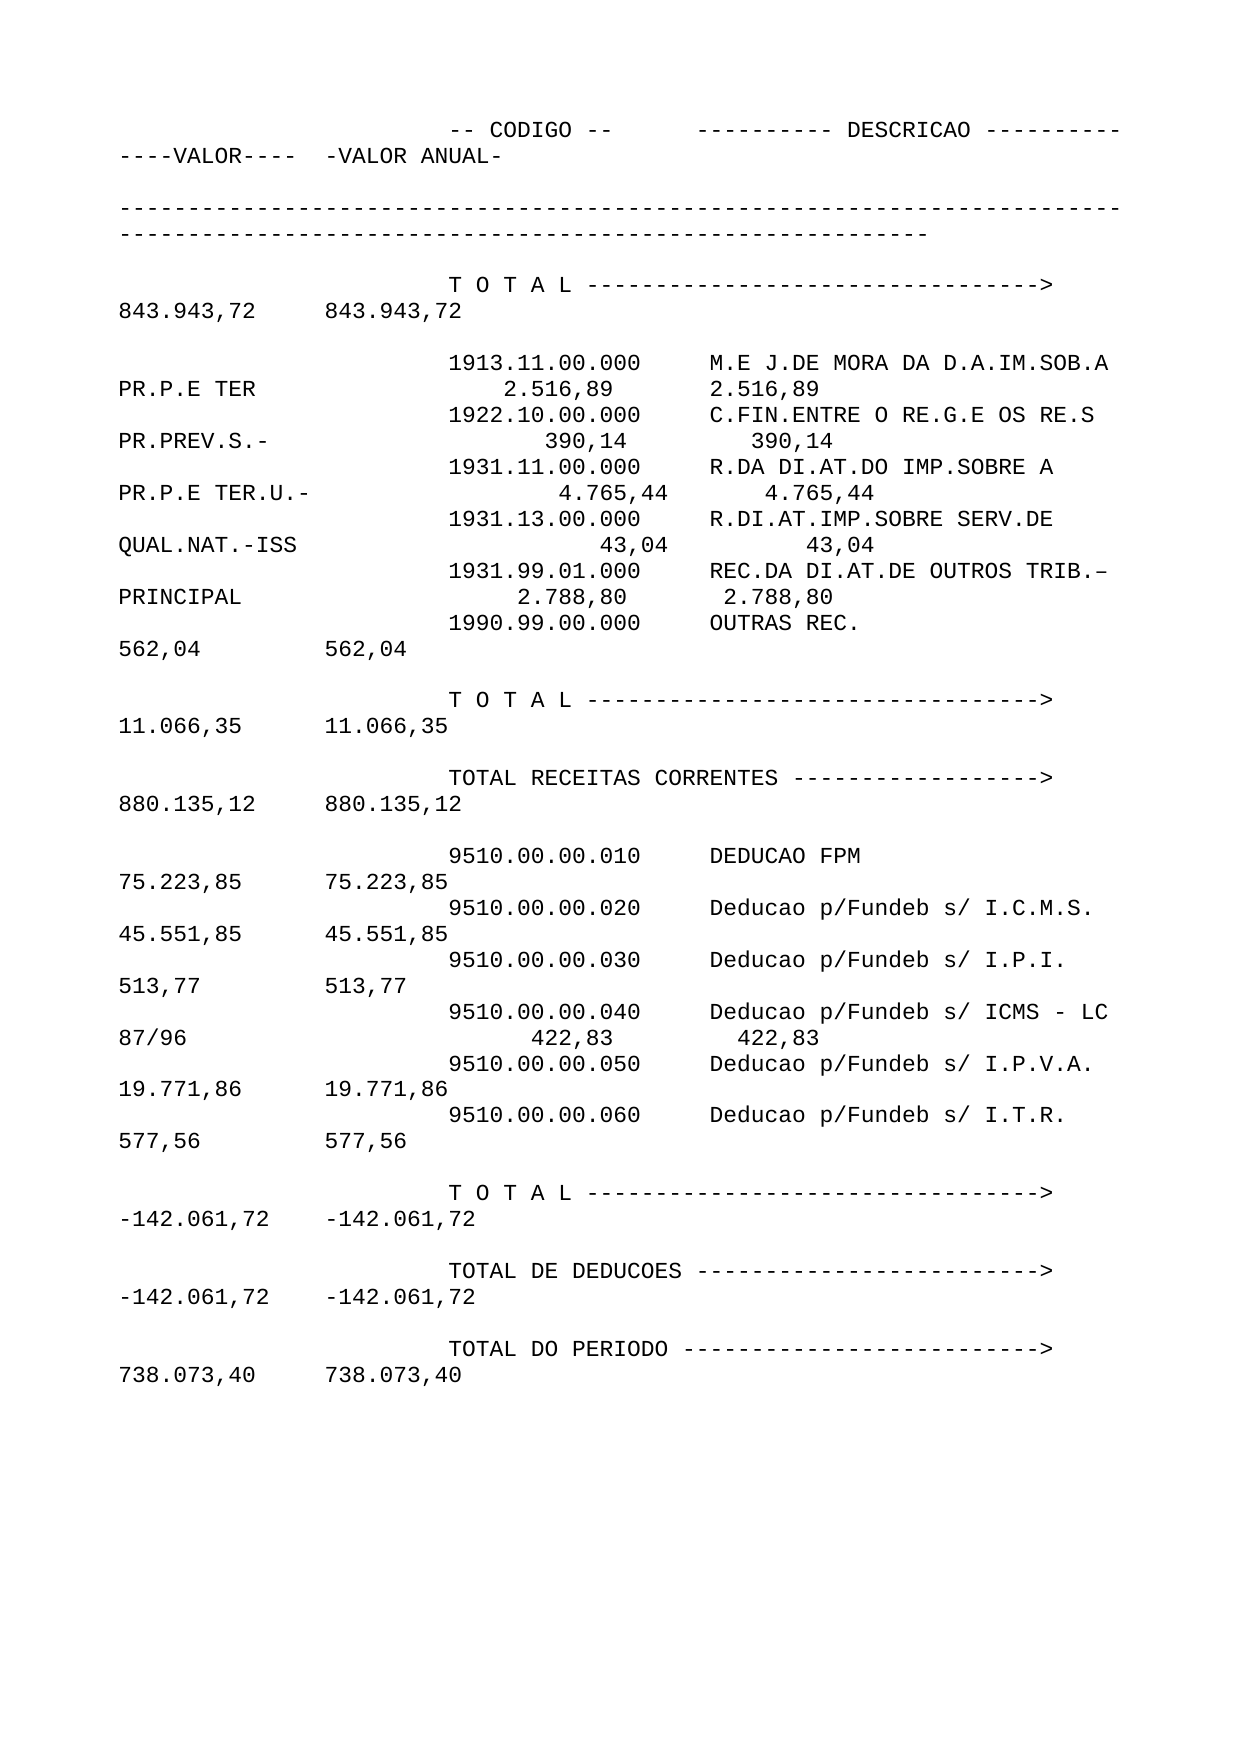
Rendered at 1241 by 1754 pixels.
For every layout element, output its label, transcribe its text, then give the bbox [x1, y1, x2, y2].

text 1913.11.00.000 M.E J.DE MORA DA D.A.IM.SOB.A PR.P.E TER 2.516,89 2.516,89 [118, 352, 1122, 403]
text 1922.10.00.000 C.FIN.ENTRE O RE.G.E OS RE.S PR.PREV.S.- 390,14 390,14 [118, 403, 1122, 455]
text T O T A L ---------------------------------> 843.943,72 843.943,72 [118, 274, 1122, 326]
text 9510.00.00.040 Deducao p/Fundeb s/ ICMS - LC 87/96 422,83 422,83 [118, 1000, 1122, 1052]
text T O T A L ---------------------------------> 11.066,35 11.066,35 [118, 689, 1122, 741]
text T O T A L ---------------------------------> -142.061,72 -142.061,72 [118, 1182, 1122, 1233]
text TOTAL DE DEDUCOES -------------------------> -142.061,72 -142.061,72 [118, 1259, 1122, 1311]
text -- CODIGO -- ---------- DESCRICAO ---------- ----VALOR---- -VALOR ANUAL- [118, 118, 1122, 170]
text TOTAL RECEITAS CORRENTES ------------------> 880.135,12 880.135,12 [118, 767, 1122, 818]
text 9510.00.00.050 Deducao p/Fundeb s/ I.P.V.A. 19.771,86 19.771,86 [118, 1052, 1122, 1104]
text ------------------------------------------------------------------------------------------------------------------------------------ [118, 170, 1122, 248]
text 9510.00.00.060 Deducao p/Fundeb s/ I.T.R. 577,56 577,56 [118, 1104, 1122, 1156]
text 1931.11.00.000 R.DA DI.AT.DO IMP.SOBRE A PR.P.E TER.U.- 4.765,44 4.765,44 [118, 455, 1122, 507]
text TOTAL DO PERIODO --------------------------> 738.073,40 738.073,40 [118, 1337, 1122, 1389]
text 1931.13.00.000 R.DI.AT.IMP.SOBRE SERV.DE QUAL.NAT.-ISS 43,04 43,04 [118, 507, 1122, 559]
text 9510.00.00.030 Deducao p/Fundeb s/ I.P.I. 513,77 513,77 [118, 948, 1122, 1000]
text 1990.99.00.000 OUTRAS REC. 562,04 562,04 [118, 611, 1122, 663]
text 1931.99.01.000 REC.DA DI.AT.DE OUTROS TRIB.–PRINCIPAL 2.788,80 2.788,80 [118, 559, 1122, 611]
text 9510.00.00.020 Deducao p/Fundeb s/ I.C.M.S. 45.551,85 45.551,85 [118, 896, 1122, 948]
text 9510.00.00.010 DEDUCAO FPM 75.223,85 75.223,85 [118, 844, 1122, 896]
